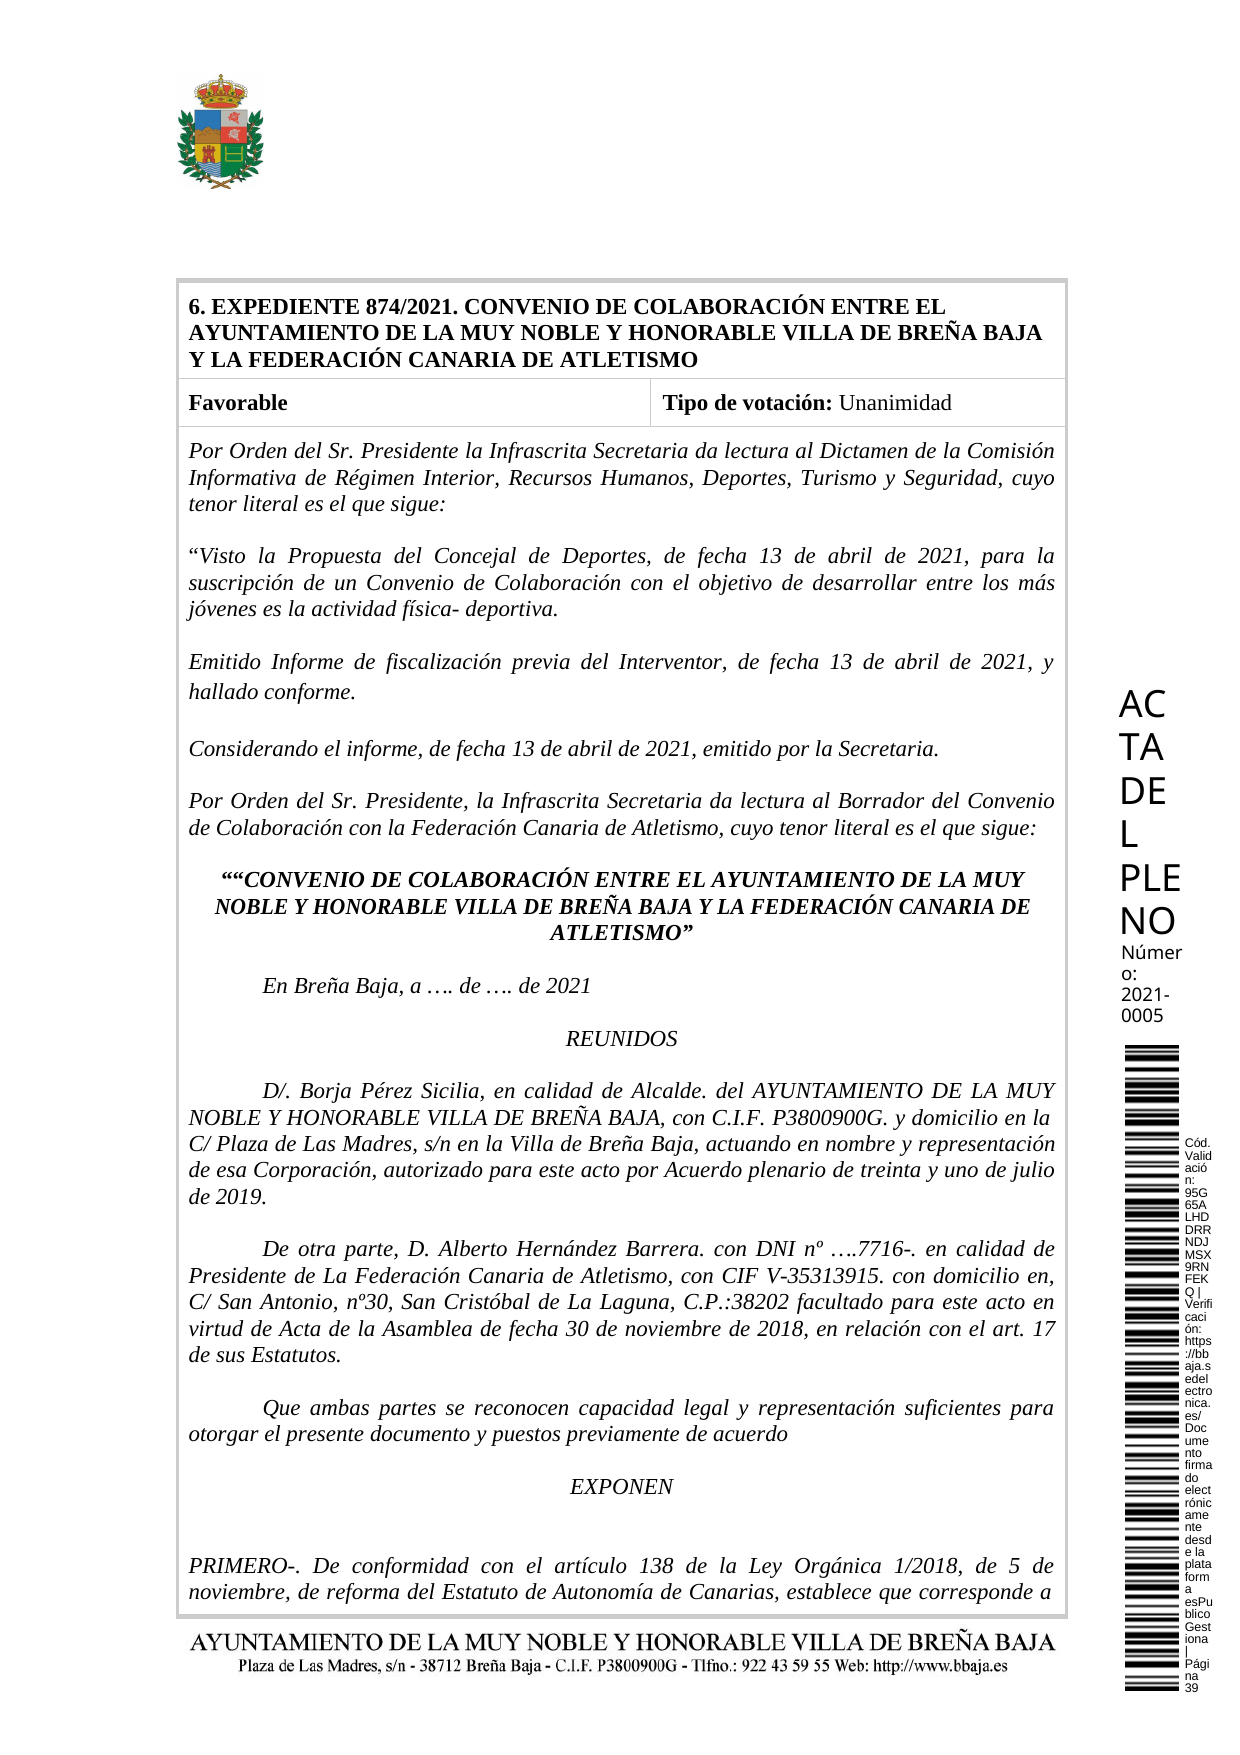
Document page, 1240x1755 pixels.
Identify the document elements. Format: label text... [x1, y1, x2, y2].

text Cód. Validación: 95G65ALHDDRRNDJMSX9RNFEKQ | Verificación: https://bbaja.sedelectronica.es/ Documento firmado electrónicamente desde la plataforma esPublico Gestiona | Página 39 de 84 [1184, 1138, 1213, 1694]
table_header 6. EXPEDIENTE 874/2021. CONVENIO DE COLABORACIÓN ENTRE EL AYUNTAMIENTO DE LA MUY NOBLE Y HONORABLE VILLA DE BREÑA BAJA Y LA FEDERACIÓN CANARIA DE ATLETISMO [179, 283, 1065, 378]
text Número: 2021-0005 Fecha: 25/05/2021 [1121, 943, 1185, 1027]
table_cell Favorable [179, 379, 650, 426]
table_cell Tipo de votación: Unanimidad [651, 379, 1065, 426]
text ACTA DEL PLENO [1119, 682, 1185, 943]
table_cell Por Orden del Sr. Presidente la Infrascrita Secretaria da lectura al Dictamen de la Comisión Informativa de Régimen Interior, Recursos Humanos, Deportes, Turismo y Seguridad, cuyo tenor literal es el que sigue: “Visto la Propuesta del Concejal de Deportes, de fecha 13 de abril de 2021, para la suscripción de un Convenio de Colaboración con el objetivo de desarrollar entre los más jóvenes es la actividad física- deportiva. Emitido Informe de fiscalización previa del Interventor, de fecha 13 de abril de 2021, y hallado conforme. Considerando el informe, de fecha 13 de abril de 2021, emitido por la Secretaria. Por Orden del Sr. Presidente, la Infrascrita Secretaria da lectura al Borrador del Convenio de Colaboración con la Federación Canaria de Atletismo, cuyo tenor literal es el que sigue: ““CONVENIO DE COLABORACIÓN ENTRE EL AYUNTAMIENTO DE LA MUY NOBLE Y HONORABLE VILLA DE BREÑA BAJA Y LA FEDERACIÓN CANARIA DE ATLETISMO” En Breña Baja, a …. de …. de 2021 REUNIDOS D/. Borja Pérez Sicilia, en calidad de Alcalde. del AYUNTAMIENTO DE LA MUY NOBLE Y HONORABLE VILLA DE BREÑA BAJA, con C.I.F. P3800900G. y domicilio en la C/ Plaza de Las Madres, s/n en la Villa de Breña Baja, actuando en nombre y representación de esa Corporación, autorizado para este acto por Acuerdo plenario de treinta y uno de julio de 2019. De otra parte, D. Alberto Hernández Barrera. con DNI nº ….7716-. en calidad de Presidente de La Federación Canaria de Atletismo, con CIF V-35313915. con domicilio en, C/ San Antonio, nº30, San Cristóbal de La Laguna, C.P.:38202 facultado para este acto en virtud de Acta de la Asamblea de fecha 30 de noviembre de 2018, en relación con el art. 17 de sus Estatutos. Que ambas partes se reconocen capacidad legal y representación suficientes para otorgar el presente documento y puestos previamente de acuerdo EXPONEN PRIMERO-. De conformidad con el artículo 138 de la Ley Orgánica 1/2018, de 5 de noviembre, de reforma del Estatuto de Autonomía de Canarias, establece que corresponde a [179, 427, 1065, 1614]
